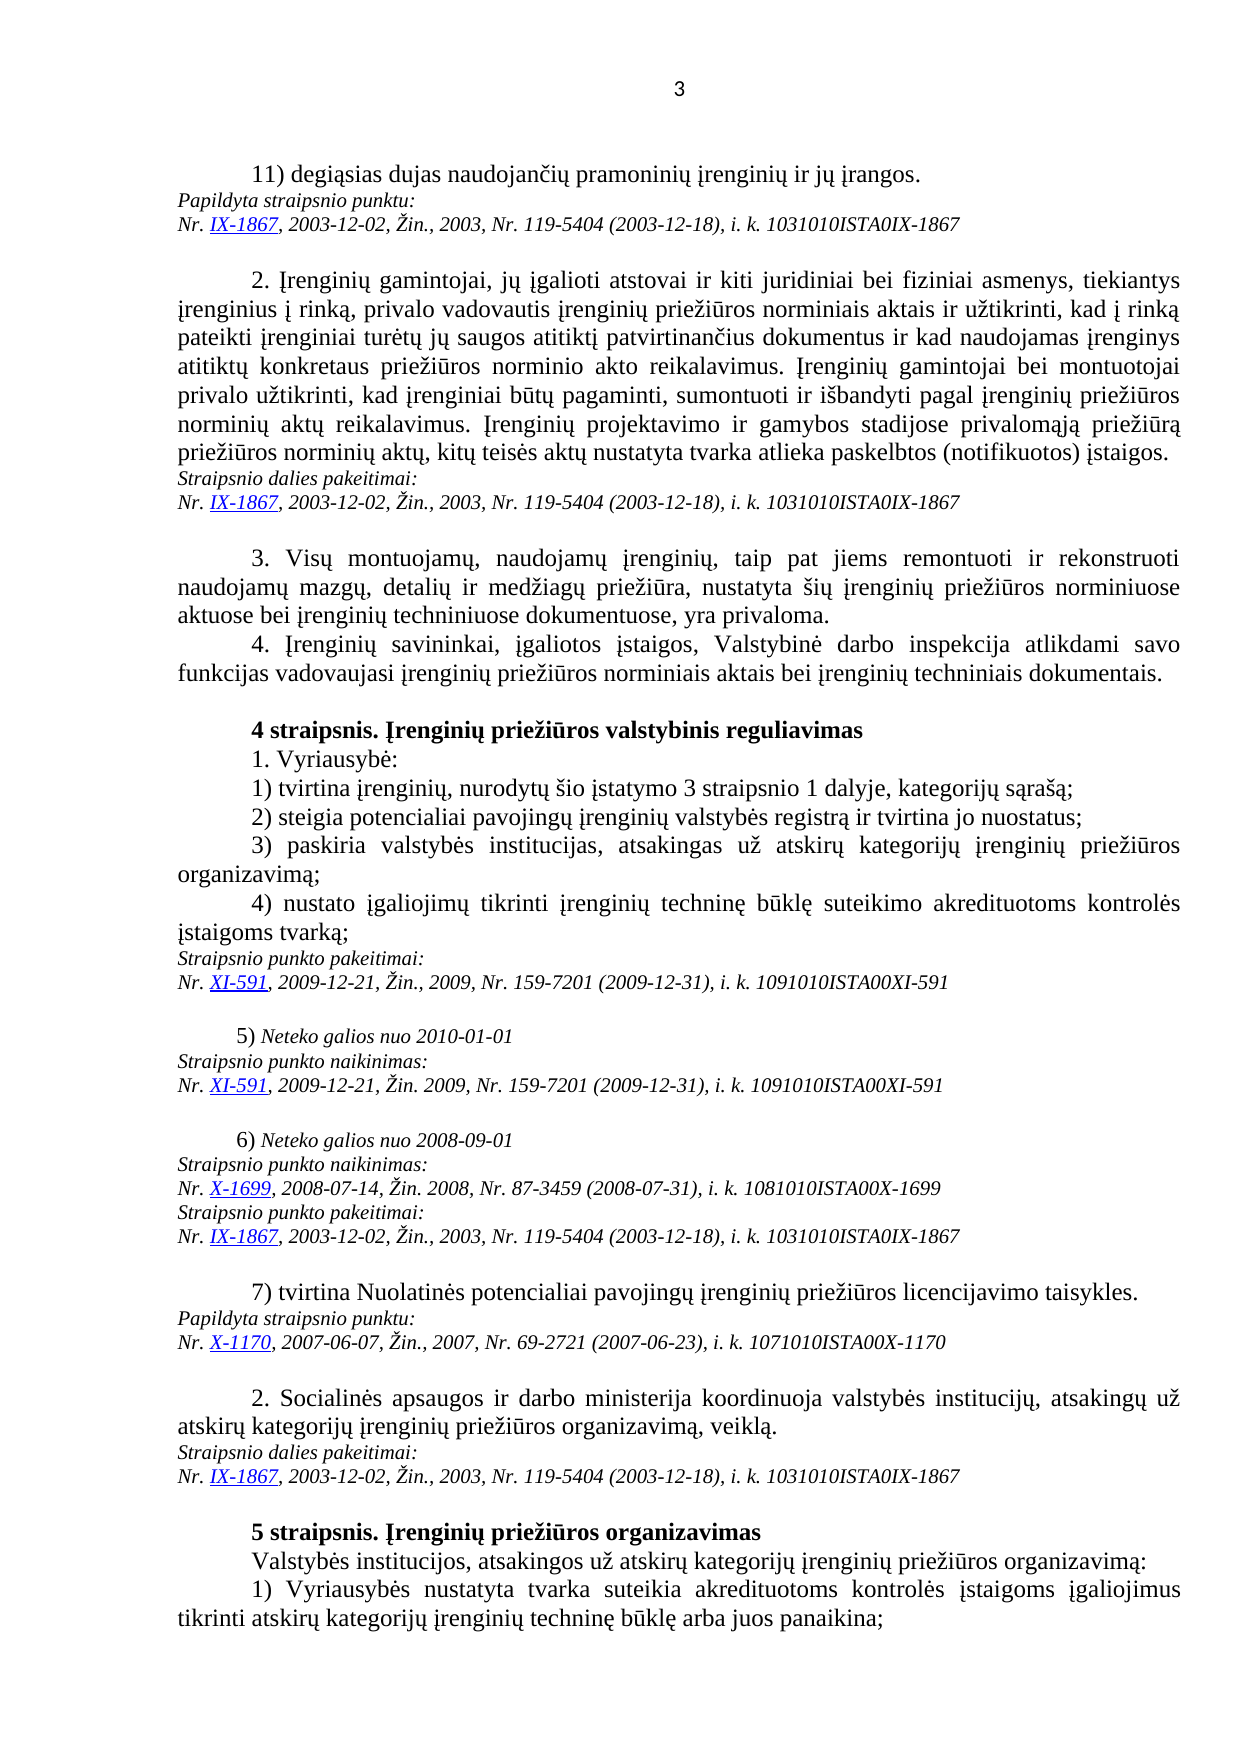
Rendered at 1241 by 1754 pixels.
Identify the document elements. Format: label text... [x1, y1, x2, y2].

text Valstybės institucijos, atsakingos už atskirų kategorijų įrenginių priežiūros organizavimą: [177, 1546, 1181, 1574]
text 3) paskiria valstybės institucijas, atsakingas už atskirų kategorijų įrenginių priežiūros organizavimą; [177, 831, 1181, 888]
text 1) tvirtina įrenginių, nurodytų šio įstatymo 3 straipsnio 1 dalyje, kategorijų sąrašą; [177, 773, 1181, 802]
text Nr. X-1170, 2007-06-07, Žin., 2007, Nr. 69-2721 (2007-06-23), i. k. 1071010ISTA00X-1170 [177, 1330, 1181, 1354]
text Straipsnio dalies pakeitimai: [177, 1440, 1181, 1464]
text 1. Vyriausybė: [177, 744, 1181, 773]
text Nr. XI-591, 2009-12-21, Žin. 2009, Nr. 159-7201 (2009-12-31), i. k. 1091010ISTA00XI-591 [177, 1073, 1181, 1097]
text 1) Vyriausybės nustatyta tvarka suteikia akredituotoms kontrolės įstaigoms įgaliojimus tikrinti atskirų kategorijų įrenginių techninę būklę arba juos panaikina; [177, 1574, 1181, 1632]
text Papildyta straipsnio punktu: [177, 1306, 1181, 1330]
text Nr. IX-1867, 2003-12-02, Žin., 2003, Nr. 119-5404 (2003-12-18), i. k. 1031010ISTA0IX-1867 [177, 1224, 1181, 1248]
text 4. Įrenginių savininkai, įgaliotos įstaigos, Valstybinė darbo inspekcija atlikdami savo funkcijas vadovaujasi įrenginių priežiūros norminiais aktais bei įrenginių techniniais dokumentais. [177, 629, 1181, 687]
text 6) Neteko galios nuo 2008-09-01 [177, 1126, 1181, 1152]
text Papildyta straipsnio punktu: [177, 188, 1181, 212]
text Nr. IX-1867, 2003-12-02, Žin., 2003, Nr. 119-5404 (2003-12-18), i. k. 1031010ISTA0IX-1867 [177, 212, 1181, 236]
text Straipsnio punkto naikinimas: [177, 1152, 1181, 1176]
text Straipsnio punkto pakeitimai: [177, 1200, 1181, 1224]
text 3. Visų montuojamų, naudojamų įrenginių, taip pat jiems remontuoti ir rekonstruoti naudojamų mazgų, detalių ir medžiagų priežiūra, nustatyta šių įrenginių priežiūros norminiuose aktuose bei įrenginių techniniuose dokumentuose, yra privaloma. [177, 543, 1181, 629]
text Straipsnio dalies pakeitimai: [177, 466, 1181, 490]
text 2) steigia potencialiai pavojingų įrenginių valstybės registrą ir tvirtina jo nuostatus; [177, 802, 1181, 831]
text 11) degiąsias dujas naudojančių pramoninių įrenginių ir jų įrangos. [177, 159, 1181, 188]
text Straipsnio punkto naikinimas: [177, 1049, 1181, 1073]
text Straipsnio punkto pakeitimai: [177, 946, 1181, 970]
text 5) Neteko galios nuo 2010-01-01 [177, 1022, 1181, 1049]
text Nr. IX-1867, 2003-12-02, Žin., 2003, Nr. 119-5404 (2003-12-18), i. k. 1031010ISTA0IX-1867 [177, 490, 1181, 514]
text Nr. XI-591, 2009-12-21, Žin., 2009, Nr. 159-7201 (2009-12-31), i. k. 1091010ISTA00XI-591 [177, 970, 1181, 994]
text 2. Įrenginių gamintojai, jų įgalioti atstovai ir kiti juridiniai bei fiziniai asmenys, tiekiantys įrenginius į rinką, privalo vadovautis įrenginių priežiūros norminiais aktais ir užtikrinti, kad į rinką pateikti įrenginiai turėtų jų saugos atitiktį patvirtinančius dokumentus ir kad naudojamas įrenginys atitiktų konkretaus priežiūros norminio akto reikalavimus. Įrenginių gamintojai bei montuotojai privalo užtikrinti, kad įrenginiai būtų pagaminti, sumontuoti ir išbandyti pagal įrenginių priežiūros norminių aktų reikalavimus. Įrenginių projektavimo ir gamybos stadijose privalomąją priežiūrą priežiūros norminių aktų, kitų teisės aktų nustatyta tvarka atlieka paskelbtos (notifikuotos) įstaigos. [177, 265, 1181, 466]
text 2. Socialinės apsaugos ir darbo ministerija koordinuoja valstybės institucijų, atsakingų už atskirų kategorijų įrenginių priežiūros organizavimą, veiklą. [177, 1383, 1181, 1440]
text Nr. X-1699, 2008-07-14, Žin. 2008, Nr. 87-3459 (2008-07-31), i. k. 1081010ISTA00X-1699 [177, 1176, 1181, 1200]
text 5 straipsnis. Įrenginių priežiūros organizavimas [177, 1517, 1181, 1546]
text Nr. IX-1867, 2003-12-02, Žin., 2003, Nr. 119-5404 (2003-12-18), i. k. 1031010ISTA0IX-1867 [177, 1464, 1181, 1488]
text 7) tvirtina Nuolatinės potencialiai pavojingų įrenginių priežiūros licencijavimo taisykles. [177, 1277, 1181, 1306]
text 4) nustato įgaliojimų tikrinti įrenginių techninę būklę suteikimo akredituotoms kontrolės įstaigoms tvarką; [177, 888, 1181, 946]
text 4 straipsnis. Įrenginių priežiūros valstybinis reguliavimas [177, 716, 1181, 744]
